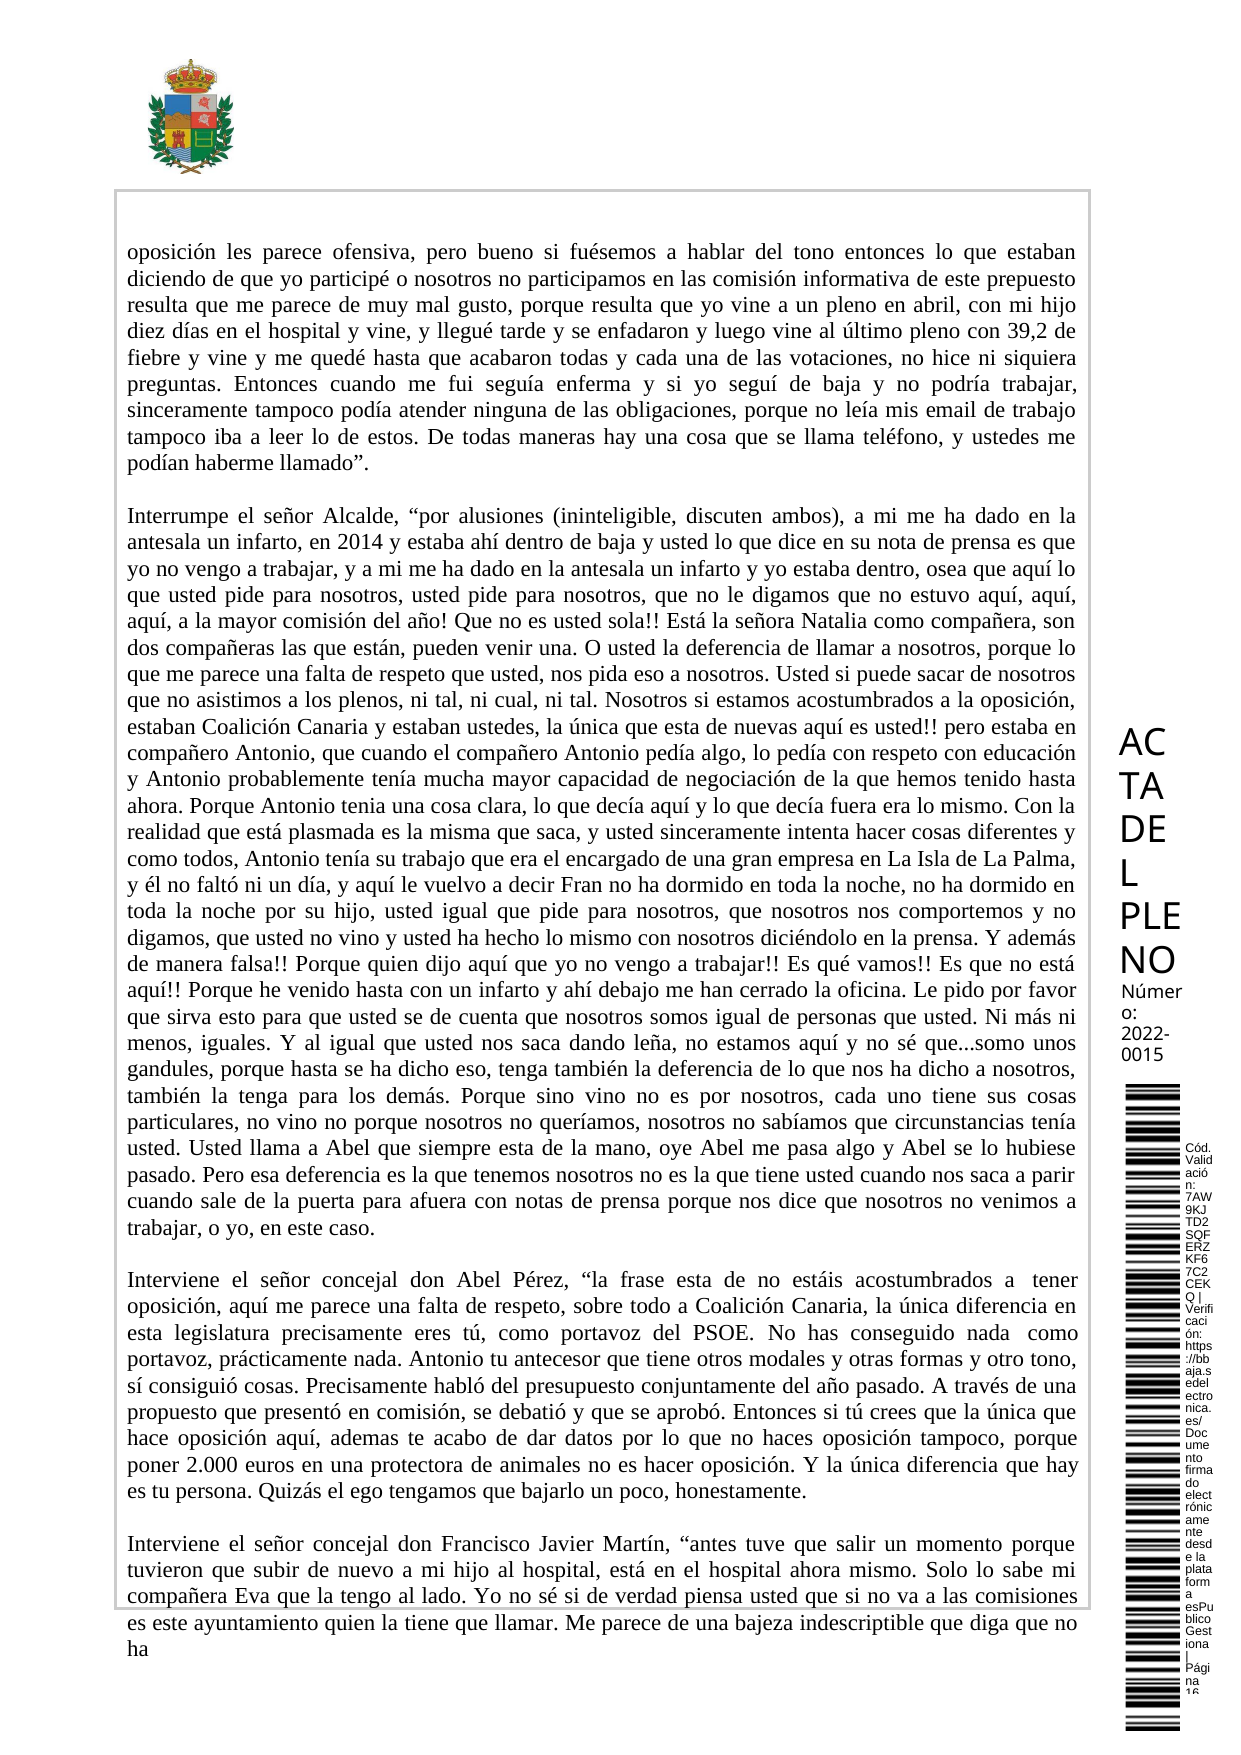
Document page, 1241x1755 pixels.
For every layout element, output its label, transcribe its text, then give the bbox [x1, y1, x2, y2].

text Número: 2022-0015 Fecha: 27/01/2023 [1121, 982, 1186, 1066]
text Cód. Validación: 7AW9KJTD2SQFERZKF67C2CEKQ | Verificación: https://bbaja.sedelectronica.es/ Documento firmado electrónicamente desde la plataforma esPublico Gestiona | Página 16 de 36 [1185, 1143, 1214, 1694]
text ACTA DEL PLENO [1119, 721, 1186, 982]
text Interrumpe el señor Alcalde, “por alusiones (ininteligible, discuten ambos), a mi me ha dado en la antesala un infarto, en 2014 y estaba ahí dentro de baja y usted lo que dice en su nota de prensa es que yo no vengo a trabajar, y a mi me ha dado en la antesala un infarto y yo estaba dentro, osea que aquí lo que usted pide para nosotros, usted pide para nosotros, que no le digamos que no estuvo aquí, aquí, aquí, a la mayor comisión del año! Que no es usted sola!! Está la señora Natalia como compañera, son dos compañeras las que están, pueden venir una. O usted la deferencia de llamar a nosotros, porque lo que me parece una falta de respeto que usted, nos pida eso a nosotros. Usted si puede sacar de nosotros que no asistimos a los plenos, ni tal, ni cual, ni tal. Nosotros si estamos acostumbrados a la oposición, estaban Coalición Canaria y estaban ustedes, la única que esta de nuevas aquí es usted!! pero estaba en compañero Antonio, que cuando el compañero Antonio pedía algo, lo pedía con respeto con educación y Antonio probablemente tenía mucha mayor capacidad de negociación de la que hemos tenido hasta ahora. Porque Antonio tenia una cosa clara, lo que decía aquí y lo que decía fuera era lo mismo. Con la realidad que está plasmada es la misma que saca, y usted sinceramente intenta hacer cosas diferentes y como todos, Antonio tenía su trabajo que era el encargado de una gran empresa en La Isla de La Palma, y él no faltó ni un día, y aquí le vuelvo a decir Fran no ha dormido en toda la noche, no ha dormido en toda la noche por su hijo, usted igual que pide para nosotros, que nosotros nos comportemos y no digamos, que usted no vino y usted ha hecho lo mismo con nosotros diciéndolo en la prensa. Y además de manera falsa!! Porque quien dijo aquí que yo no vengo a trabajar!! Es qué vamos!! Es que no está aquí!! Porque he venido hasta con un infarto y ahí debajo me han cerrado la oficina. Le pido por favor que sirva esto para que usted se de cuenta que nosotros somos igual de personas que usted. Ni más ni menos, iguales. Y al igual que usted nos saca dando leña, no estamos aquí y no sé que...somo unos gandules, porque hasta se ha dicho eso, tenga también la deferencia de lo que nos ha dicho a nosotros, también la tenga para los demás. Porque sino vino no es por nosotros, cada uno tiene sus cosas particulares, no vino no porque nosotros no queríamos, nosotros no sabíamos que circunstancias tenía usted. Usted llama a Abel que siempre esta de la mano, oye Abel me pasa algo y Abel se lo hubiese pasado. Pero esa deferencia es la que tenemos nosotros no es la que tiene usted cuando nos saca a parir cuando sale de la puerta para afuera con notas de prensa porque nos dice que nosotros no venimos a trabajar, o yo, en este caso. [127, 502, 1078, 1240]
text oposición les parece ofensiva, pero bueno si fuésemos a hablar del tono entonces lo que estaban diciendo de que yo participé o nosotros no participamos en las comisión informativa de este prepuesto resulta que me parece de muy mal gusto, porque resulta que yo vine a un pleno en abril, con mi hijo diez días en el hospital y vine, y llegué tarde y se enfadaron y luego vine al último pleno con 39,2 de fiebre y vine y me quedé hasta que acabaron todas y cada una de las votaciones, no hice ni siquiera preguntas. Entonces cuando me fui seguía enferma y si yo seguí de baja y no podría trabajar, sinceramente tampoco podía atender ninguna de las obligaciones, porque no leía mis email de trabajo tampoco iba a leer lo de estos. De todas maneras hay una cosa que se llama teléfono, y ustedes me podían haberme llamado”. [127, 238, 1078, 476]
text Interviene el señor concejal don Abel Pérez, “la frase esta de no estáis acostumbrados a tener oposición, aquí me parece una falta de respeto, sobre todo a Coalición Canaria, la única diferencia en esta legislatura precisamente eres tú, como portavoz del PSOE. No has conseguido nada como portavoz, prácticamente nada. Antonio tu antecesor que tiene otros modales y otras formas y otro tono, sí consiguió cosas. Precisamente habló del presupuesto conjuntamente del año pasado. A través de una propuesto que presentó en comisión, se debatió y que se aprobó. Entonces si tú crees que la única que hace oposición aquí, ademas te acabo de dar datos por lo que no haces oposición tampoco, porque poner 2.000 euros en una protectora de animales no es hacer oposición. Y la única diferencia que hay es tu persona. Quizás el ego tengamos que bajarlo un poco, honestamente. [127, 1266, 1079, 1503]
text Interviene el señor concejal don Francisco Javier Martín, “antes tuve que salir un momento porque tuvieron que subir de nuevo a mi hijo al hospital, está en el hospital ahora mismo. Solo lo sabe mi compañera Eva que la tengo al lado. Yo no sé si de verdad piensa usted que si no va a las comisiones [127, 1530, 1078, 1607]
text es este ayuntamiento quien la tiene que llamar. Me parece de una bajeza indescriptible que diga que no ha [127, 1610, 1078, 1662]
